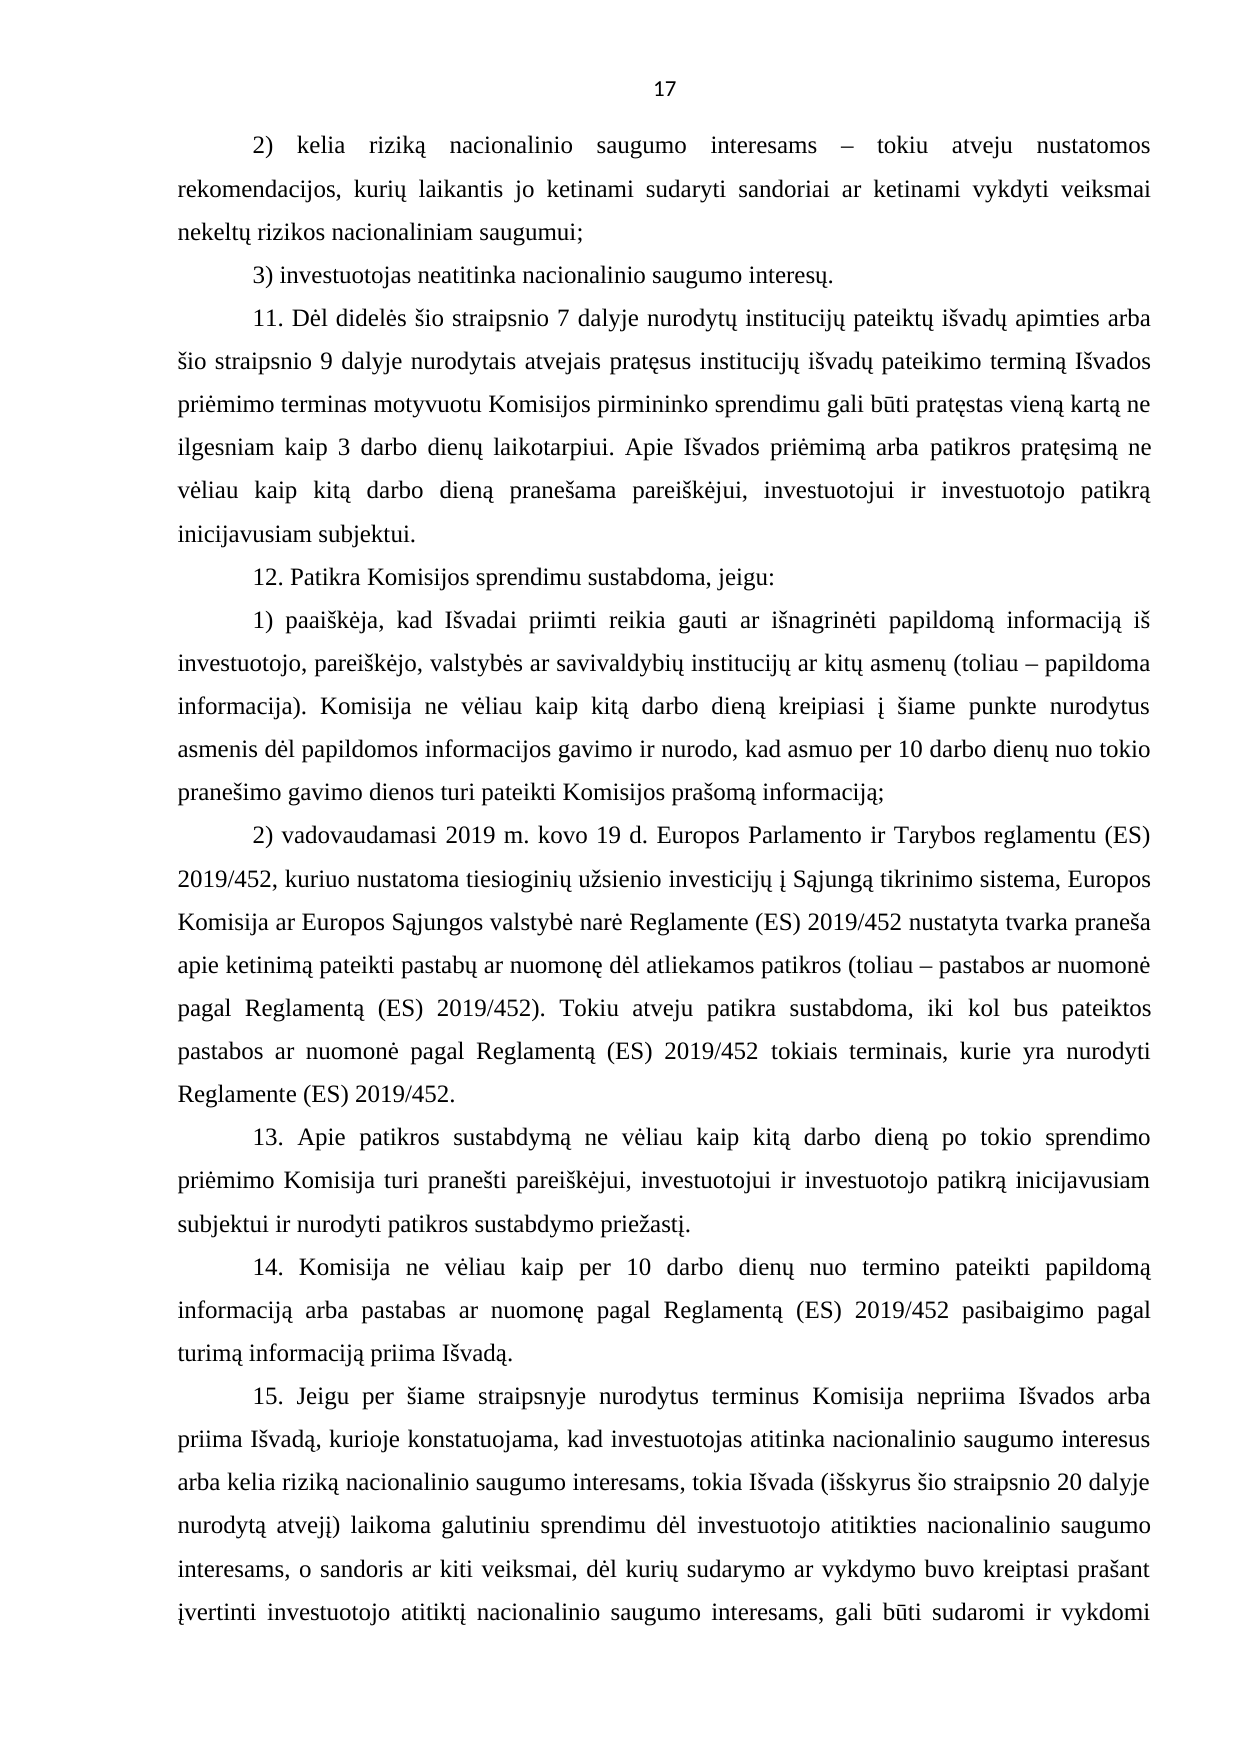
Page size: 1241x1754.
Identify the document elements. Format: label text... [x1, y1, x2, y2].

text 2) kelia riziką nacionalinio saugumo interesams – tokiu atveju nustatomos rekomendacijos, kurių laikantis jo ketinami sudaryti sandoriai ar ketinami vykdyti veiksmai nekeltų rizikos nacionaliniam saugumui; [177, 131, 1152, 246]
text 1) paaiškėja, kad Išvadai priimti reikia gauti ar išnagrinėti papildomą informaciją iš investuotojo, pareiškėjo, valstybės ar savivaldybių institucijų ar kitų asmenų (toliau – papildoma informacija). Komisija ne vėliau kaip kitą darbo dieną kreipiasi į šiame punkte nurodytus asmenis dėl papildomos informacijos gavimo ir nurodo, kad asmuo per 10 darbo dienų nuo tokio pranešimo gavimo dienos turi pateikti Komisijos prašomą informaciją; [177, 605, 1152, 806]
text 13. Apie patikros sustabdymą ne vėliau kaip kitą darbo dieną po tokio sprendimo priėmimo Komisija turi pranešti pareiškėjui, investuotojui ir investuotojo patikrą inicijavusiam subjektui ir nurodyti patikros sustabdymo priežastį. [177, 1122, 1152, 1237]
text 12. Patikra Komisijos sprendimu sustabdoma, jeigu: [177, 562, 1152, 591]
text 2) vadovaudamasi 2019 m. kovo 19 d. Europos Parlamento ir Tarybos reglamentu (ES) 2019/452, kuriuo nustatoma tiesioginių užsienio investicijų į Sąjungą tikrinimo sistema, Europos Komisija ar Europos Sąjungos valstybė narė Reglamente (ES) 2019/452 nustatyta tvarka praneša apie ketinimą pateikti pastabų ar nuomonę dėl atliekamos patikros (toliau – pastabos ar nuomonė pagal Reglamentą (ES) 2019/452). Tokiu atveju patikra sustabdoma, iki kol bus pateiktos pastabos ar nuomonė pagal Reglamentą (ES) 2019/452 tokiais terminais, kurie yra nurodyti Reglamente (ES) 2019/452. [177, 821, 1152, 1108]
text 14. Komisija ne vėliau kaip per 10 darbo dienų nuo termino pateikti papildomą informaciją arba pastabas ar nuomonę pagal Reglamentą (ES) 2019/452 pasibaigimo pagal turimą informaciją priima Išvadą. [177, 1252, 1152, 1367]
text 3) investuotojas neatitinka nacionalinio saugumo interesų. [177, 260, 1152, 289]
text 15. Jeigu per šiame straipsnyje nurodytus terminus Komisija nepriima Išvados arba priima Išvadą, kurioje konstatuojama, kad investuotojas atitinka nacionalinio saugumo interesus arba kelia riziką nacionalinio saugumo interesams, tokia Išvada (išskyrus šio straipsnio 20 dalyje nurodytą atvejį) laikoma galutiniu sprendimu dėl investuotojo atitikties nacionalinio saugumo interesams, o sandoris ar kiti veiksmai, dėl kurių sudarymo ar vykdymo buvo kreiptasi prašant įvertinti investuotojo atitiktį nacionalinio saugumo interesams, gali būti sudaromi ir vykdomi [177, 1381, 1152, 1626]
text 11. Dėl didelės šio straipsnio 7 dalyje nurodytų institucijų pateiktų išvadų apimties arba šio straipsnio 9 dalyje nurodytais atvejais pratęsus institucijų išvadų pateikimo terminą Išvados priėmimo terminas motyvuotu Komisijos pirmininko sprendimu gali būti pratęstas vieną kartą ne ilgesniam kaip 3 darbo dienų laikotarpiui. Apie Išvados priėmimą arba patikros pratęsimą ne vėliau kaip kitą darbo dieną pranešama pareiškėjui, investuotojui ir investuotojo patikrą inicijavusiam subjektui. [177, 303, 1152, 547]
